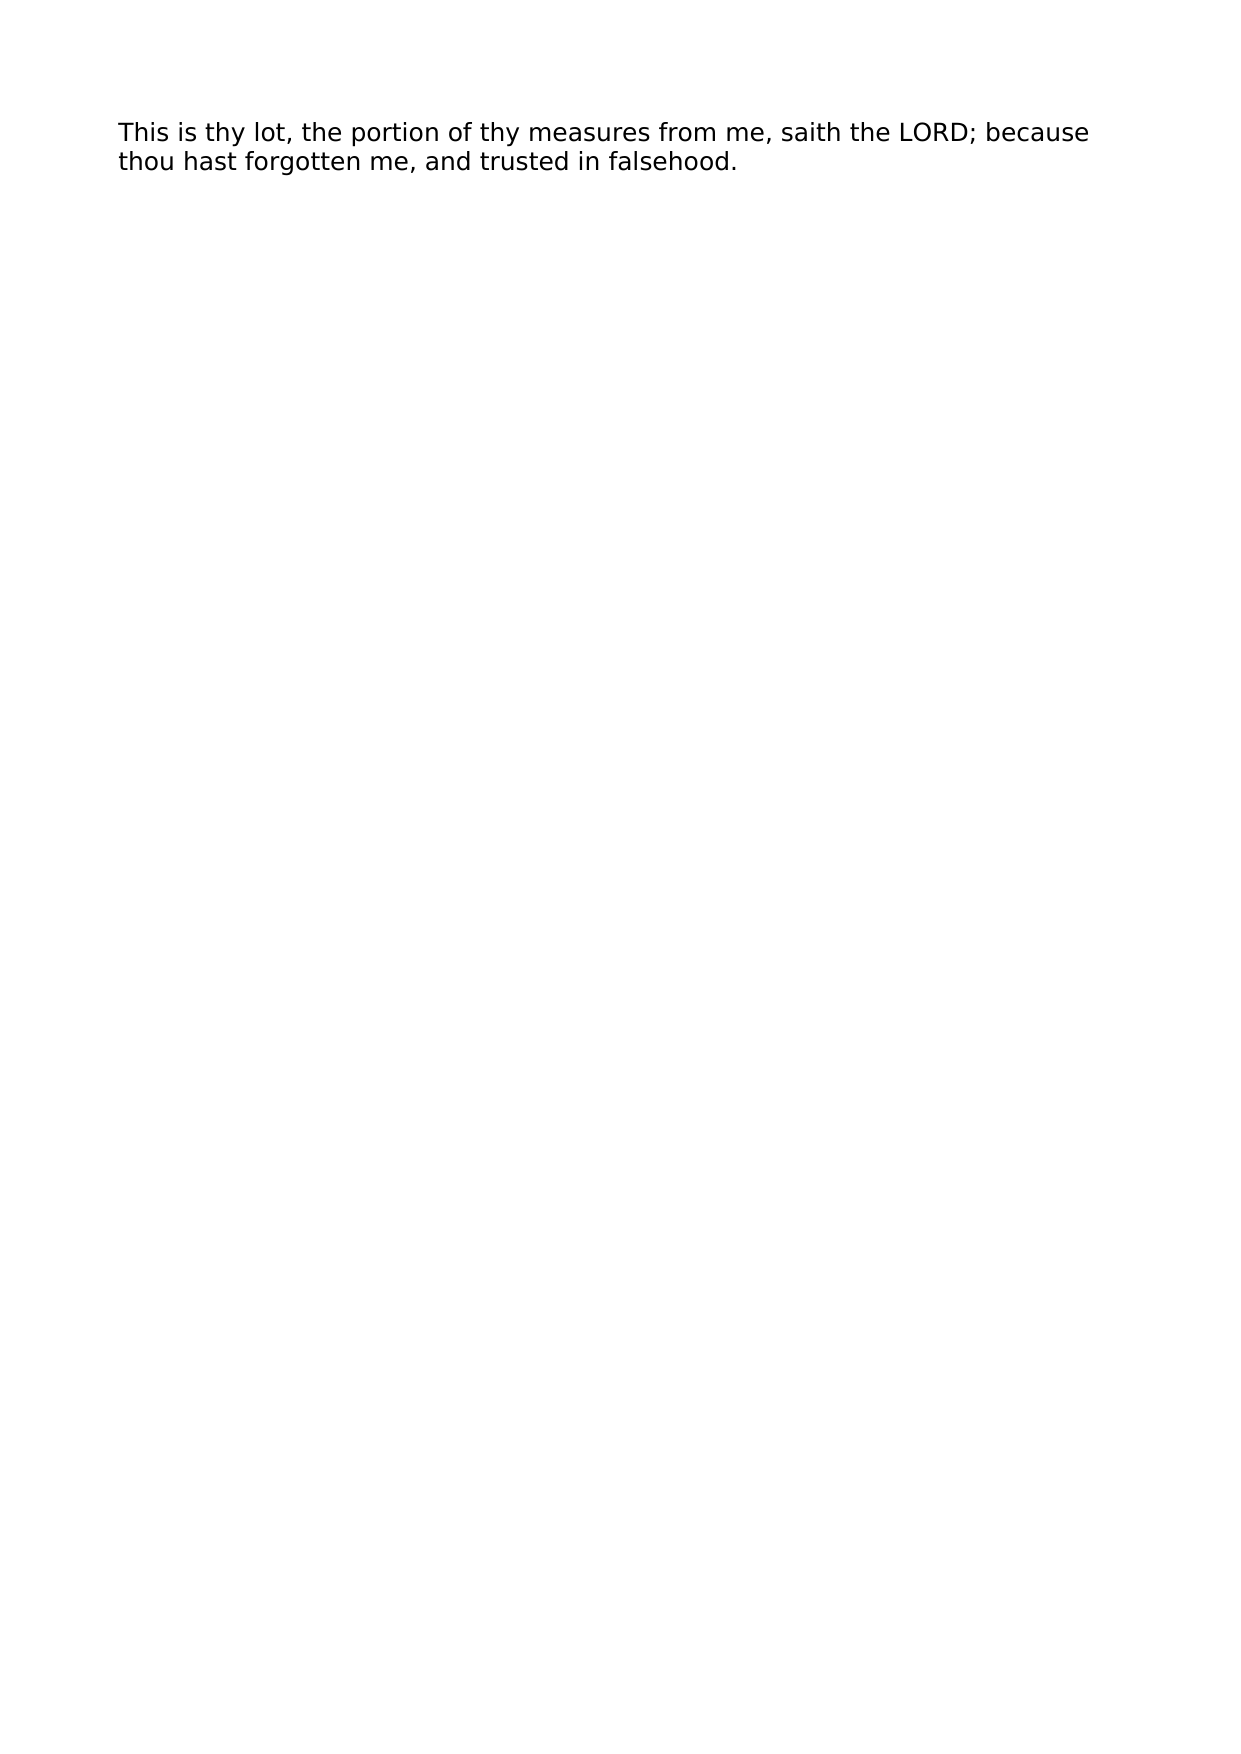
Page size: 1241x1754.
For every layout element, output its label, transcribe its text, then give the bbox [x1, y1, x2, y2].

text This is thy lot, the portion of thy measures from me, saith the LORD; because thou hast forgotten me, and trusted in falsehood. [118, 118, 1122, 176]
